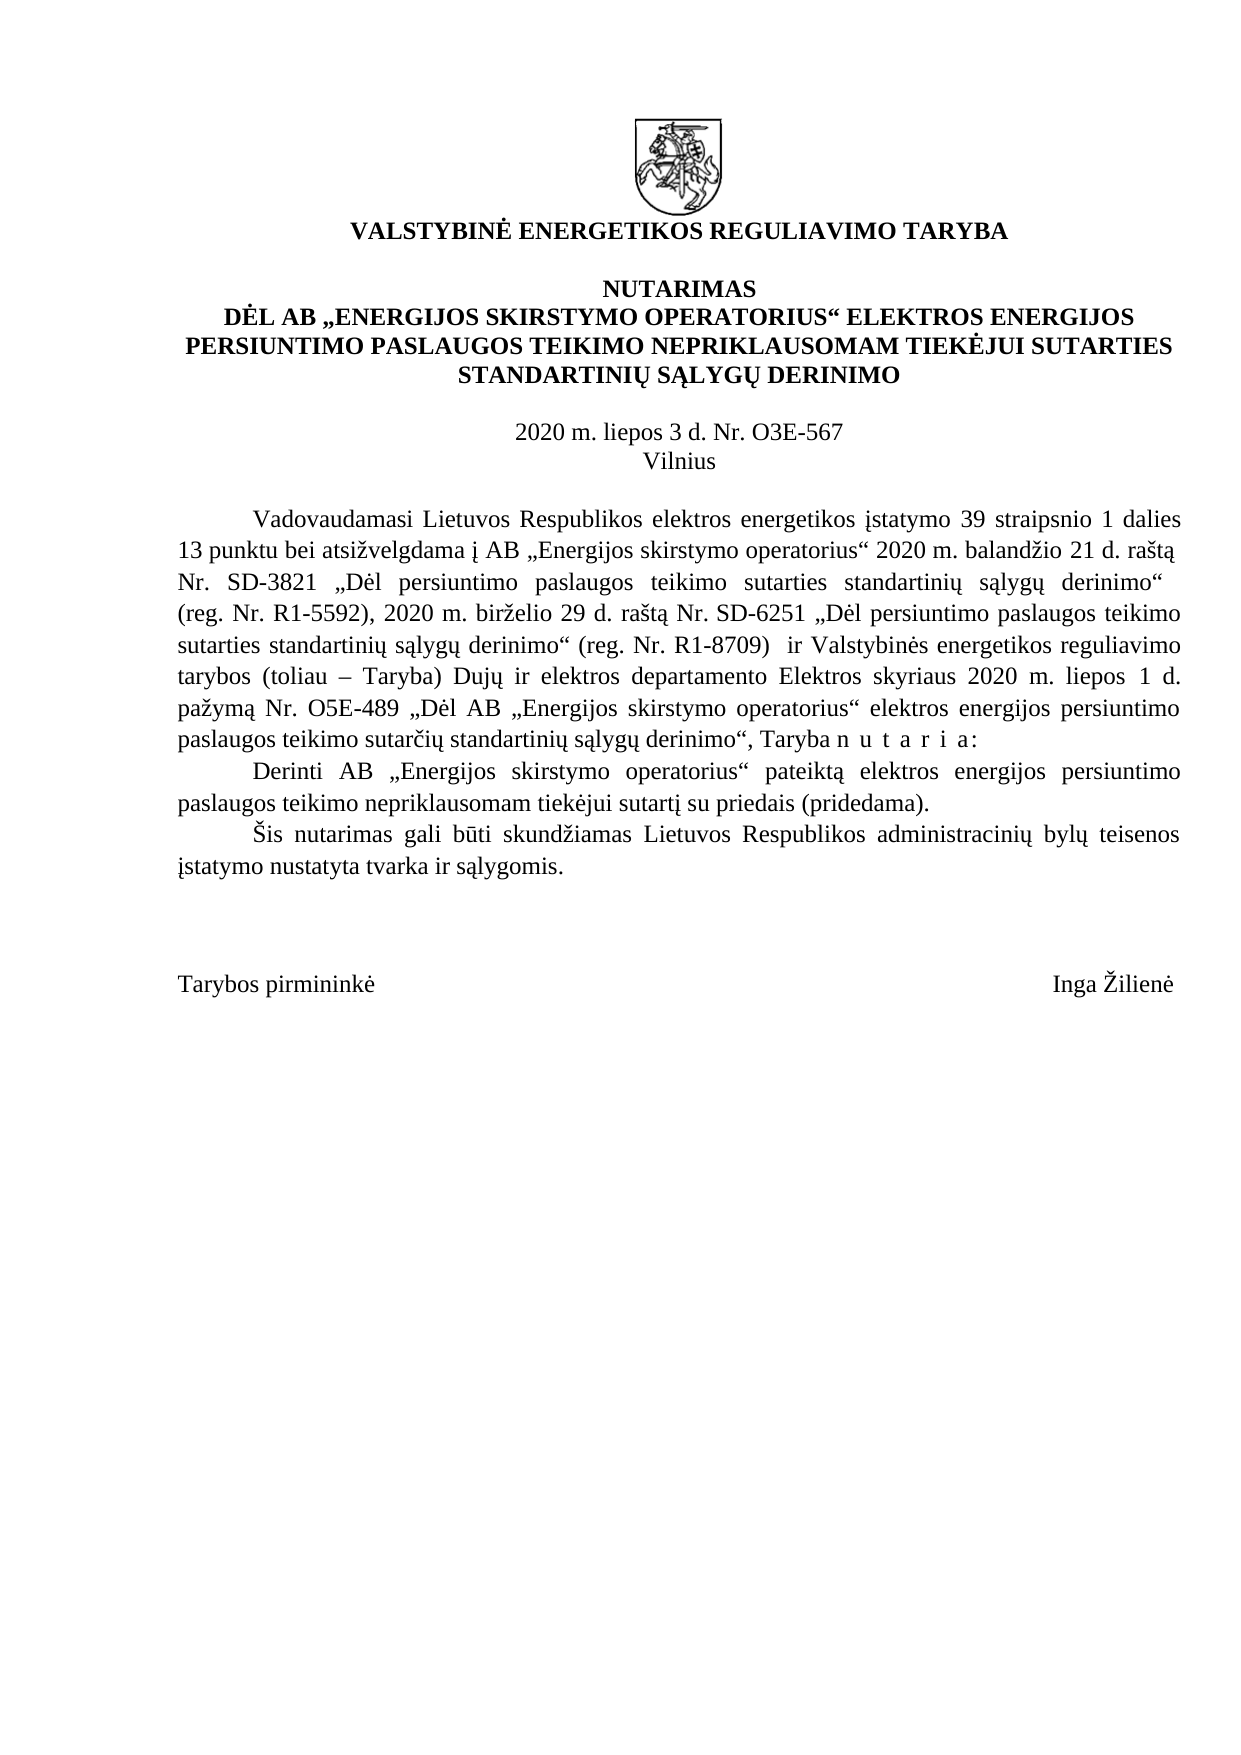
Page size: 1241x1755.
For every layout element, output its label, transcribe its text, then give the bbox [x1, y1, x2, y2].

text Tarybos pirmininkė Inga Žilienė [177, 969, 1181, 997]
text 2020 m. liepos 3 d. Nr. O3E-567 [177, 417, 1181, 446]
text Valstybinė energetikos reguliavimo taryba [177, 216, 1181, 245]
text NUTARIMAS [177, 274, 1181, 302]
text Dėl AB „energijos skirstymo operatorius“ ELEKTROS ENERGIJOS PERSIUNTIMO PASLAUGOS TEIKIMO NEPRIKLAUSOMAM TIEKĖJUI SUTARTIES STANDARTINIŲ SĄLYGŲ DERINIMO [177, 302, 1181, 389]
text Vilnius [177, 446, 1181, 475]
text Vadovaudamasi Lietuvos Respublikos elektros energetikos įstatymo 39 straipsnio 1 dalies 13 punktu bei atsižvelgdama į AB „Energijos skirstymo operatorius“ 2020 m. balandžio 21 d. raštą Nr. SD-3821 „Dėl persiuntimo paslaugos teikimo sutarties standartinių sąlygų derinimo“ (reg. Nr. R1-5592), 2020 m. birželio 29 d. raštą Nr. SD-6251 „Dėl persiuntimo paslaugos teikimo sutarties standartinių sąlygų derinimo“ (reg. Nr. R1-8709) ir Valstybinės energetikos reguliavimo tarybos (toliau – Taryba) Dujų ir elektros departamento Elektros skyriaus 2020 m. liepos 1 d. pažymą Nr. O5E-489 „Dėl AB „Energijos skirstymo operatorius“ elektros energijos persiuntimo paslaugos teikimo sutarčių standartinių sąlygų derinimo“, Taryba n u t a r i a: [177, 504, 1181, 753]
text Derinti AB „Energijos skirstymo operatorius“ pateiktą elektros energijos persiuntimo paslaugos teikimo nepriklausomam tiekėjui sutartį su priedais (pridedama). [177, 756, 1181, 816]
text Šis nutarimas gali būti skundžiamas Lietuvos Respublikos administracinių bylų teisenos įstatymo nustatyta tvarka ir sąlygomis. [177, 819, 1181, 879]
